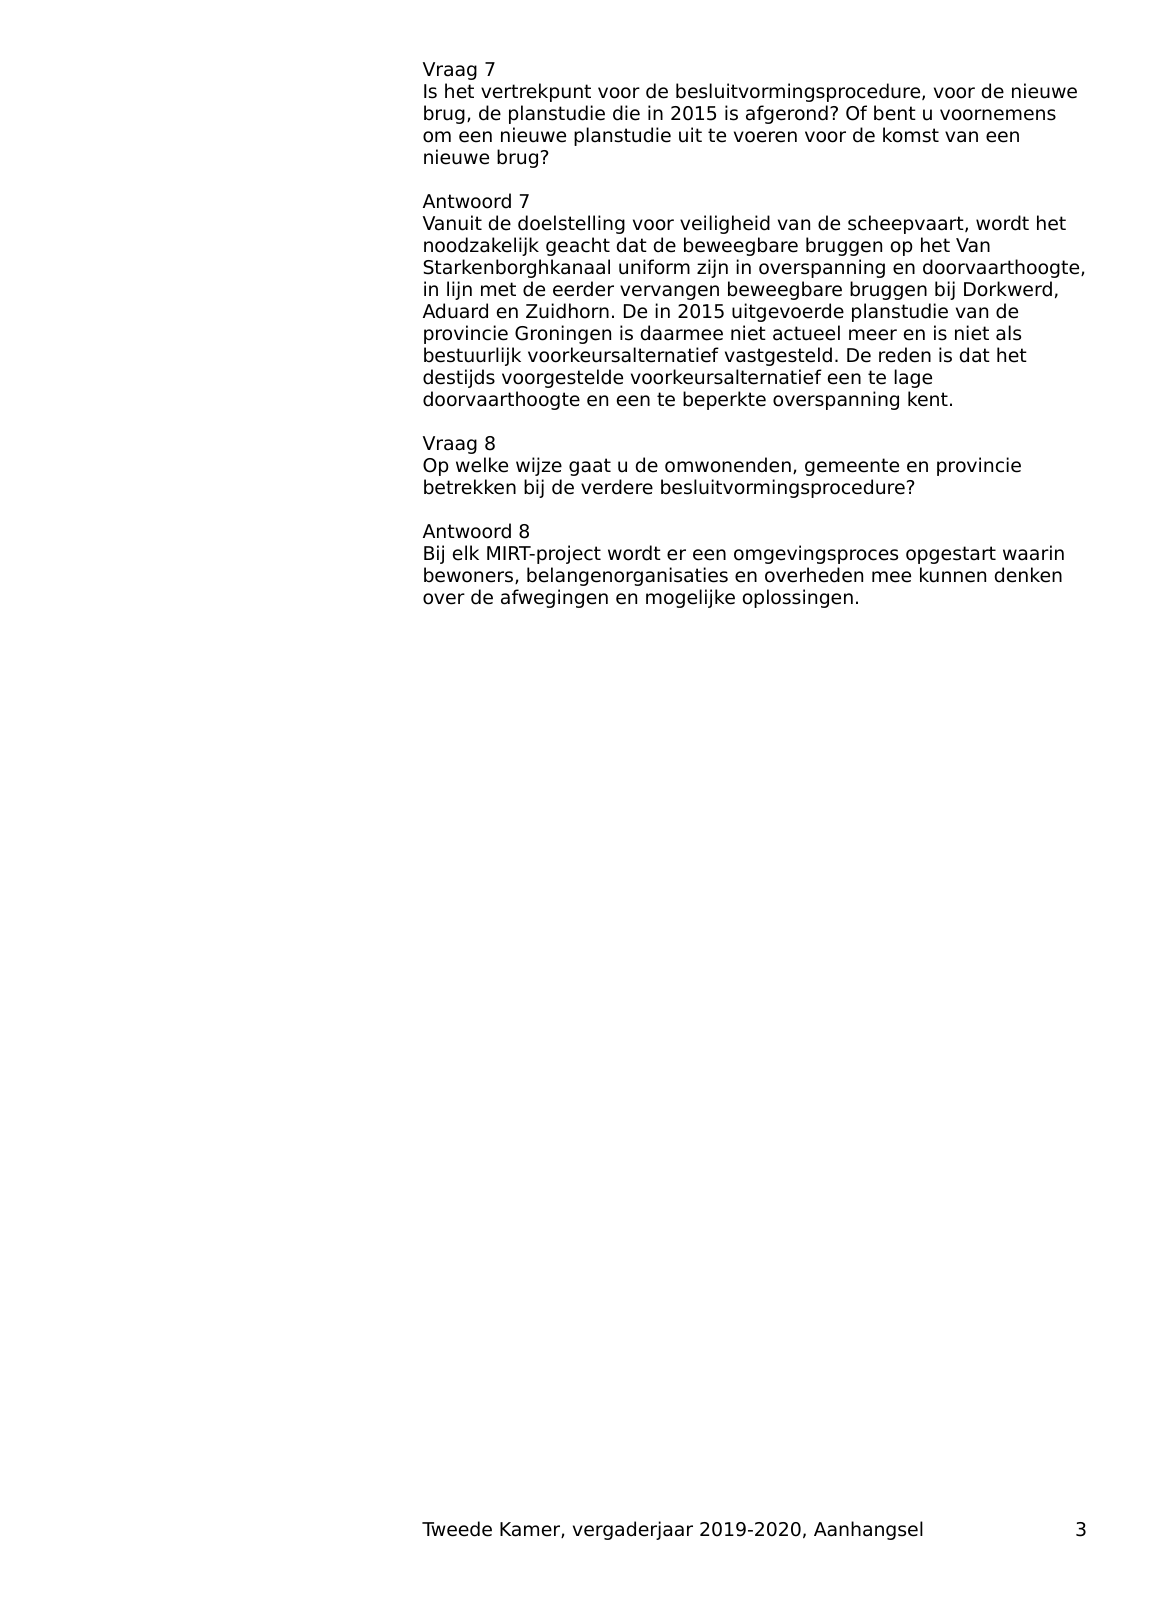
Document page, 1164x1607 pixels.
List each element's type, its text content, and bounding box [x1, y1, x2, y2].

text Vraag 8 [422, 433, 1087, 455]
text Vanuit de doelstelling voor veiligheid van de scheepvaart, wordt het noodzakelijk geacht dat de beweegbare bruggen op het Van Starkenborghkanaal uniform zijn in overspanning en doorvaarthoogte, in lijn met de eerder vervangen beweegbare bruggen bij Dorkwerd, Aduard en Zuidhorn. De in 2015 uitgevoerde planstudie van de provincie Groningen is daarmee niet actueel meer en is niet als bestuurlijk voorkeursalternatief vastgesteld. De reden is dat het destijds voorgestelde voorkeursalternatief een te lage doorvaarthoogte en een te beperkte overspanning kent. [422, 213, 1087, 411]
text Bij elk MIRT-project wordt er een omgevingsproces opgestart waarin bewoners, belangenorganisaties en overheden mee kunnen denken over de afwegingen en mogelijke oplossingen. [422, 543, 1087, 609]
text Antwoord 8 [422, 521, 1087, 543]
text Antwoord 7 [422, 191, 1087, 213]
text Op welke wijze gaat u de omwonenden, gemeente en provincie betrekken bij de verdere besluitvormingsprocedure? [422, 455, 1087, 499]
text Vraag 7 [422, 59, 1087, 81]
text Is het vertrekpunt voor de besluitvormingsprocedure, voor de nieuwe brug, de planstudie die in 2015 is afgerond? Of bent u voornemens om een nieuwe planstudie uit te voeren voor de komst van een nieuwe brug? [422, 81, 1087, 169]
